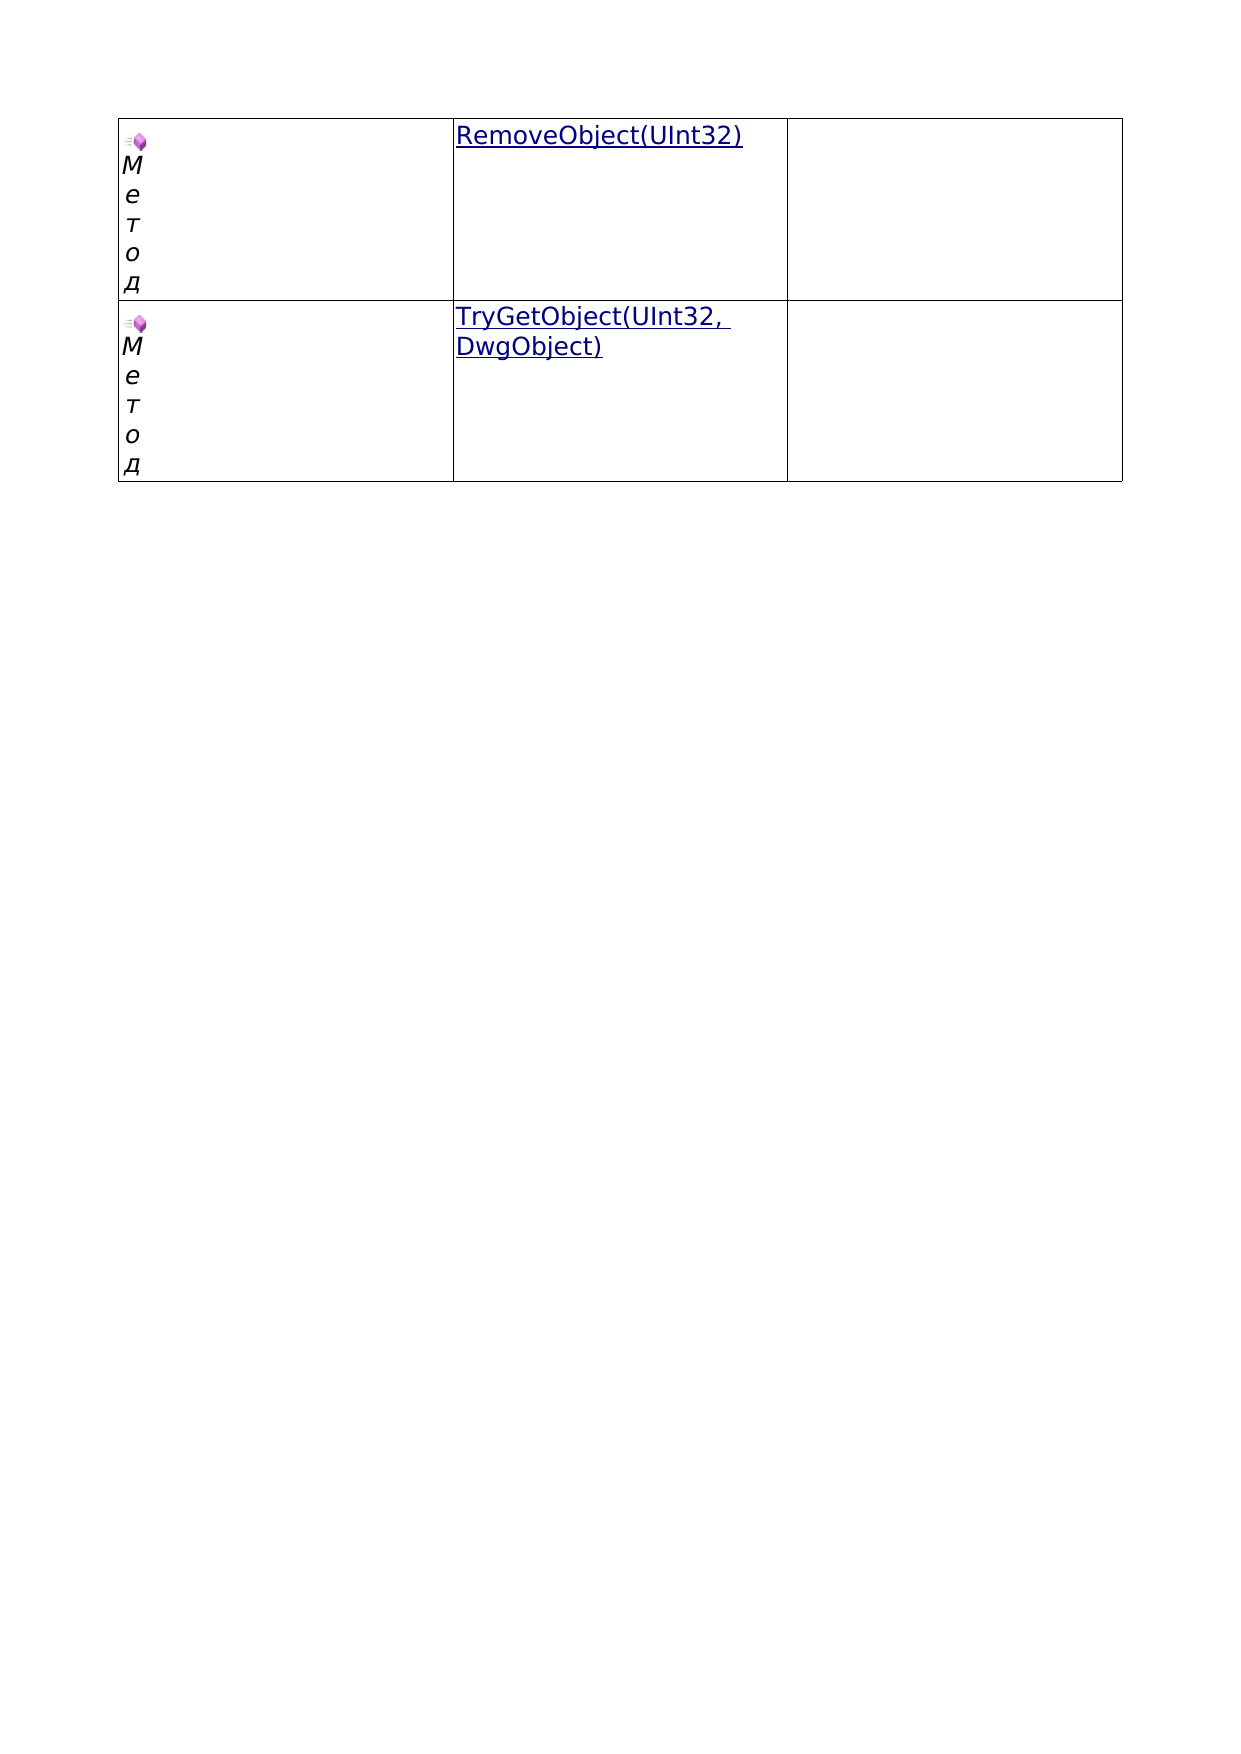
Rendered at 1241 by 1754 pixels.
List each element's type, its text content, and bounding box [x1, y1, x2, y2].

table_cell [119, 301, 453, 481]
table_cell RemoveObject(UInt32) [454, 119, 787, 299]
table_cell TryGetObject(UInt32, DwgObject) [454, 301, 787, 481]
table_cell [788, 119, 1122, 299]
table_cell [119, 119, 453, 299]
table_cell [788, 301, 1122, 481]
picture [121, 133, 147, 151]
picture [121, 315, 147, 333]
